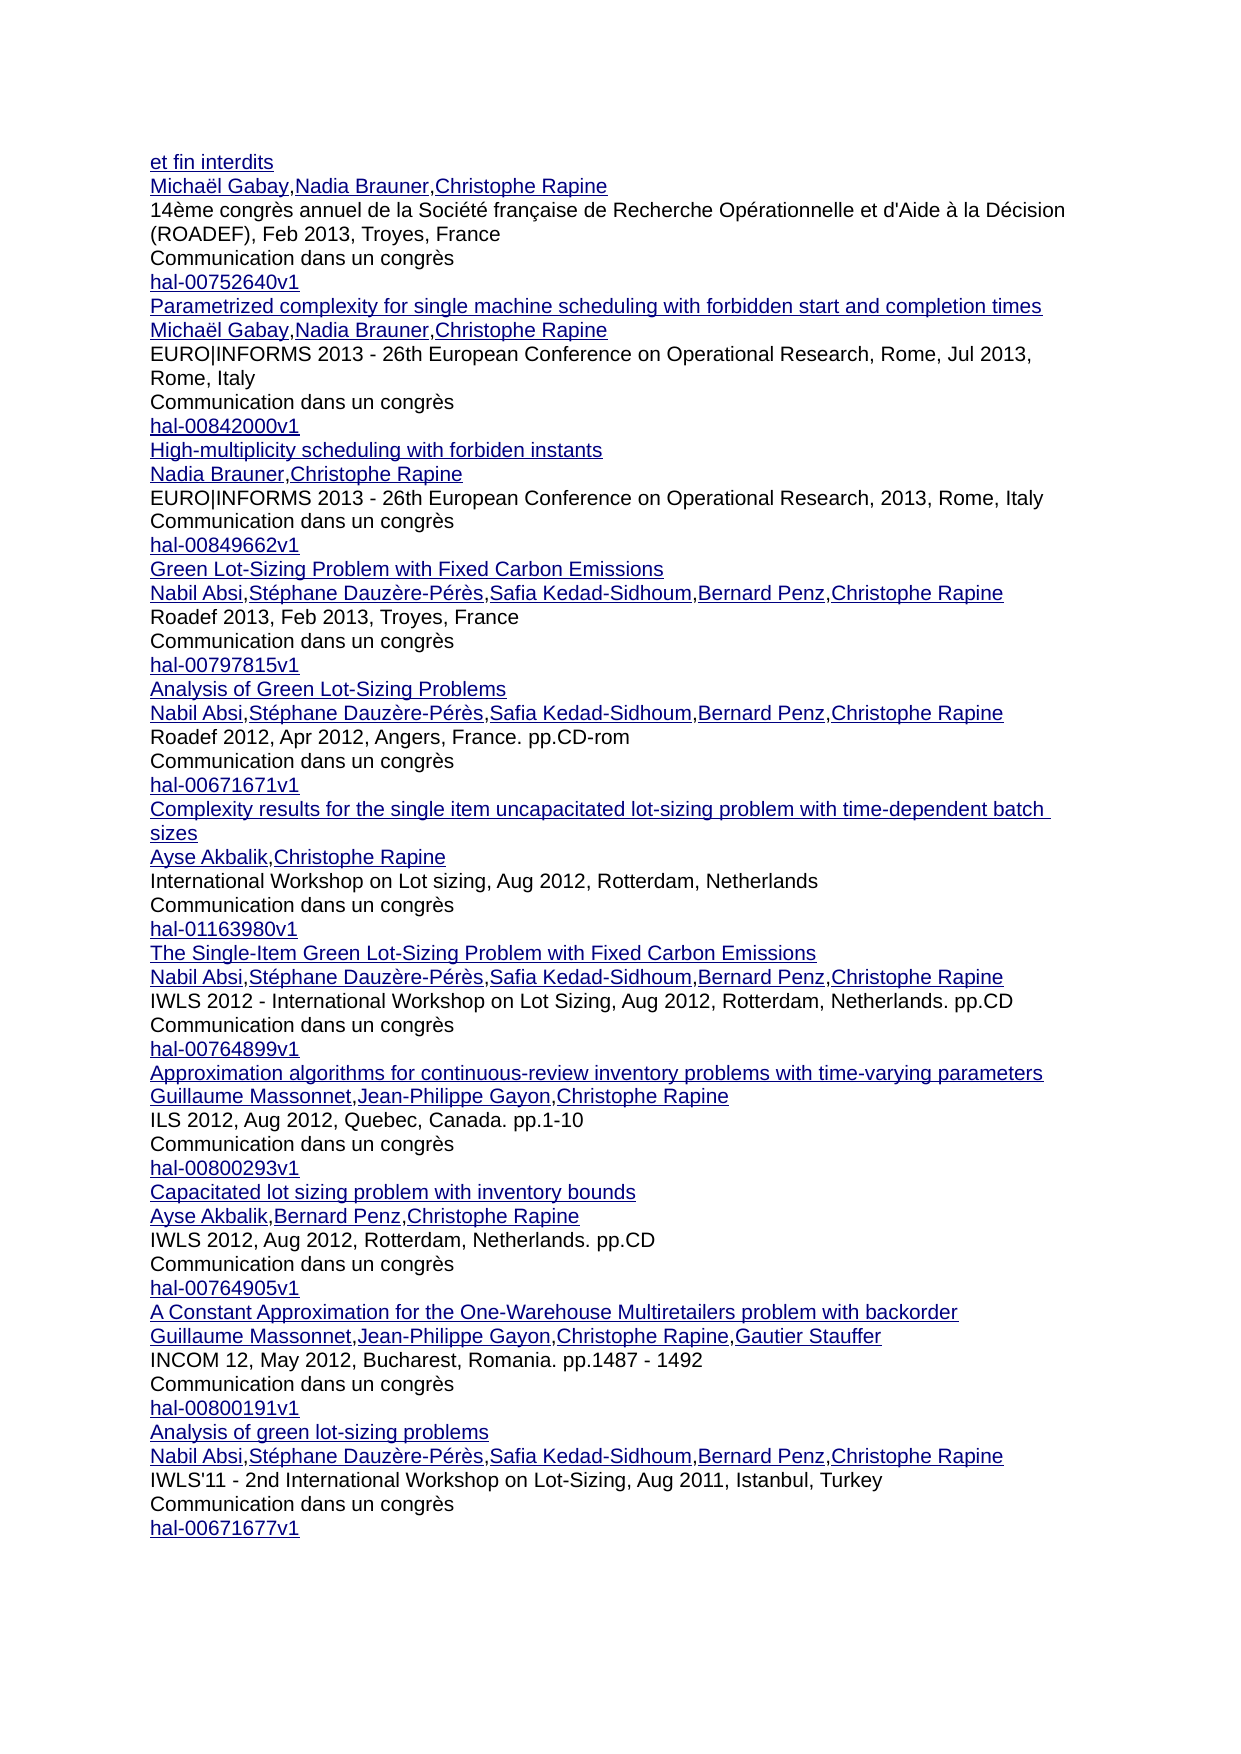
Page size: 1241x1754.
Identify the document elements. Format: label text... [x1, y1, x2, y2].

table_cell Approximation algorithms for continuous-review inventory problems with time-varying parameters Guillaume Massonnet,Jean-Philippe Gayon,Christophe Rapine ILS 2012, Aug 2012, Quebec, Canada. pp.1-10 Communication dans un congrès hal-00800293v1 [150, 1060, 1090, 1180]
table_cell Parametrized complexity for single machine scheduling with forbidden start and completion times Michaël Gabay,Nadia Brauner,Christophe Rapine EURO|INFORMS 2013 - 26th European Conference on Operational Research, Rome, Jul 2013, Rome, Italy Communication dans un congrès hal-00842000v1 [150, 294, 1090, 437]
table_cell Green Lot-Sizing Problem with Fixed Carbon Emissions Nabil Absi,Stéphane Dauzère-Pérès,Safia Kedad-Sidhoum,Bernard Penz,Christophe Rapine Roadef 2013, Feb 2013, Troyes, France Communication dans un congrès hal-00797815v1 [150, 557, 1090, 677]
table_cell Capacitated lot sizing problem with inventory bounds Ayse Akbalik,Bernard Penz,Christophe Rapine IWLS 2012, Aug 2012, Rotterdam, Netherlands. pp.CD Communication dans un congrès hal-00764905v1 [150, 1180, 1090, 1300]
table_cell Analysis of green lot-sizing problems Nabil Absi,Stéphane Dauzère-Pérès,Safia Kedad-Sidhoum,Bernard Penz,Christophe Rapine IWLS'11 - 2nd International Workshop on Lot-Sizing, Aug 2011, Istanbul, Turkey Communication dans un congrès hal-00671677v1 [150, 1420, 1090, 1539]
table_cell Complexité paramétrée pour le problème d'ordonnancement sur une machine avec instants de début et fin interdits Michaël Gabay,Nadia Brauner,Christophe Rapine 14ème congrès annuel de la Société française de Recherche Opérationnelle et d'Aide à la Décision (ROADEF), Feb 2013, Troyes, France Communication dans un congrès hal-00752640v1 [150, 150, 1090, 294]
table_cell Complexity results for the single item uncapacitated lot-sizing problem with time-dependent batch sizes Ayse Akbalik,Christophe Rapine International Workshop on Lot sizing, Aug 2012, Rotterdam, Netherlands Communication dans un congrès hal-01163980v1 [150, 797, 1090, 941]
table_cell High-multiplicity scheduling with forbiden instants Nadia Brauner,Christophe Rapine EURO|INFORMS 2013 - 26th European Conference on Operational Research, 2013, Rome, Italy Communication dans un congrès hal-00849662v1 [150, 438, 1090, 557]
table_cell Analysis of Green Lot-Sizing Problems Nabil Absi,Stéphane Dauzère-Pérès,Safia Kedad-Sidhoum,Bernard Penz,Christophe Rapine Roadef 2012, Apr 2012, Angers, France. pp.CD-rom Communication dans un congrès hal-00671671v1 [150, 677, 1090, 797]
table_cell A Constant Approximation for the One-Warehouse Multiretailers problem with backorder Guillaume Massonnet,Jean-Philippe Gayon,Christophe Rapine,Gautier Stauffer INCOM 12, May 2012, Bucharest, Romania. pp.1487 - 1492 Communication dans un congrès hal-00800191v1 [150, 1300, 1090, 1420]
table_cell The Single-Item Green Lot-Sizing Problem with Fixed Carbon Emissions Nabil Absi,Stéphane Dauzère-Pérès,Safia Kedad-Sidhoum,Bernard Penz,Christophe Rapine IWLS 2012 - International Workshop on Lot Sizing, Aug 2012, Rotterdam, Netherlands. pp.CD Communication dans un congrès hal-00764899v1 [150, 941, 1090, 1060]
